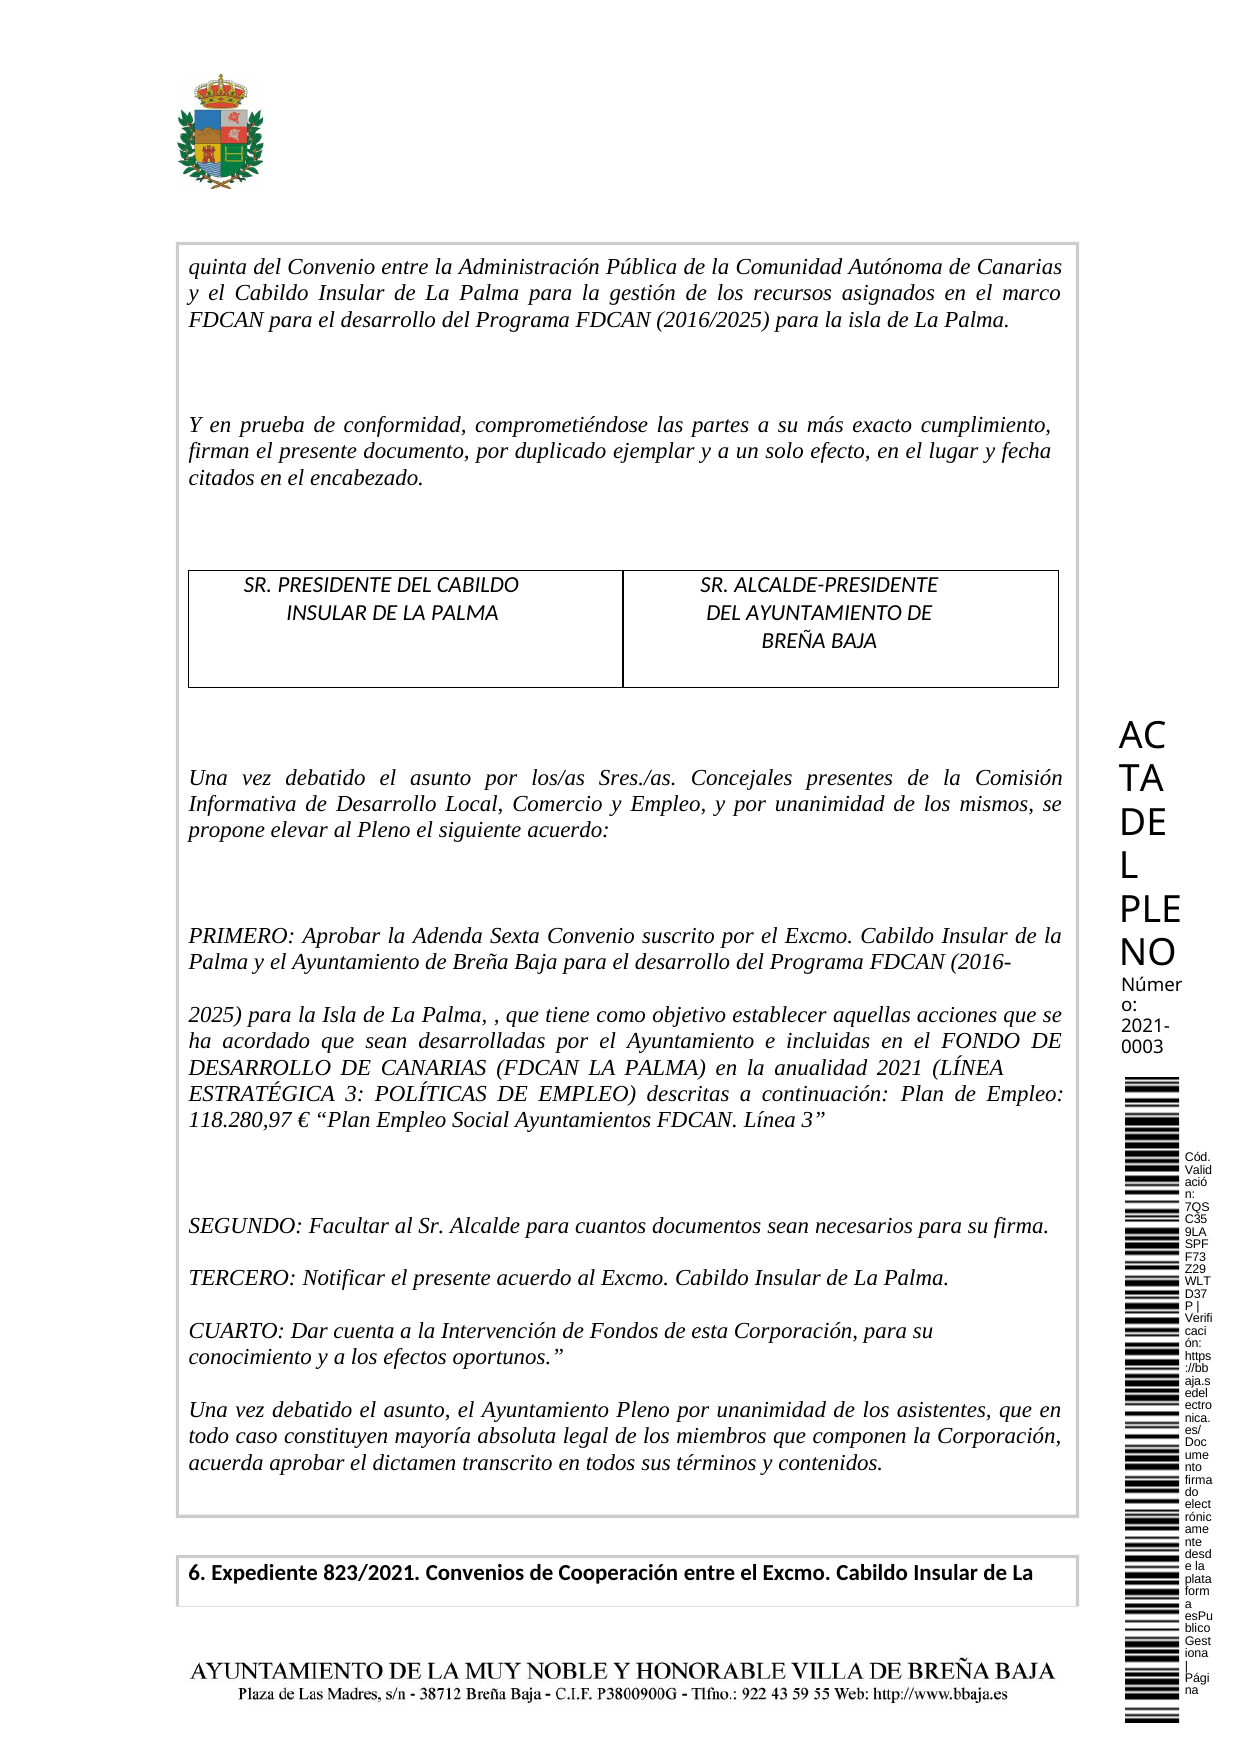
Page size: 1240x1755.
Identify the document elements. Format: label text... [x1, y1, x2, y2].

text Una vez debatido el asunto por los/as Sres./as. Concejales presentes de la Comisión Informativa de Desarrollo Local, Comercio y Empleo, y por unanimidad de los mismos, se propone elevar al Pleno el siguiente acuerdo: [188, 763, 1063, 843]
text SEGUNDO: Facultar al Sr. Alcalde para cuantos documentos sean necesarios para su firma. TERCERO: Notificar el presente acuerdo al Excmo. Cabildo Insular de La Palma. [188, 1212, 1063, 1291]
text Cód. Validación: 7QSC359LASPFF73Z29WLTD37P | Verificación: https://bbaja.sedelectronica.es/ Documento firmado electrónicamente desde la plataforma esPublico Gestiona | Página 34 de 58 [1184, 1152, 1213, 1694]
text ACTA DEL PLENO [1119, 714, 1185, 974]
text quinta del Convenio entre la Administración Pública de la Comunidad Autónoma de Canarias y el Cabildo Insular de La Palma para la gestión de los recursos asignados en el marco FDCAN para el desarrollo del Programa FDCAN (2016/2025) para la isla de La Palma. [188, 253, 1063, 332]
text 2025) para la Isla de La Palma, , que tiene como objetivo establecer aquellas acciones que se ha acordado que sean desarrolladas por el Ayuntamiento e incluidas en el FONDO DE DESARROLLO DE CANARIAS (FDCAN LA PALMA) en la anualidad 2021 (LÍNEA [188, 1001, 1063, 1080]
text Número: 2021-0003 Fecha: 26/03/2021 [1121, 974, 1185, 1058]
text PRIMERO: Aprobar la Adenda Sexta Convenio suscrito por el Excmo. Cabildo Insular de la Palma y el Ayuntamiento de Breña Baja para el desarrollo del Programa FDCAN (2016- [188, 922, 1063, 974]
text Una vez debatido el asunto, el Ayuntamiento Pleno por unanimidad de los asistentes, que en todo caso constituyen mayoría absoluta legal de los miembros que componen la Corporación, acuerda aprobar el dictamen transcrito en todos sus términos y contenidos. [188, 1396, 1063, 1475]
text [1117, 712, 1185, 1058]
text ESTRATÉGICA 3: POLÍTICAS DE EMPLEO) descritas a continuación: Plan de Empleo: 118.280,97 € “Plan Empleo Social Ayuntamientos FDCAN. Línea 3” [188, 1080, 1064, 1133]
text CUARTO: Dar cuenta a la Intervención de Fondos de esta Corporación, para su conocimiento y a los efectos oportunos.” [188, 1317, 1065, 1370]
text Y en prueba de conformidad, comprometiéndose las partes a su más exacto cumplimiento, firman el presente documento, por duplicado ejemplar y a un solo efecto, en el lugar y fecha citados en el encabezado. [188, 411, 1053, 490]
